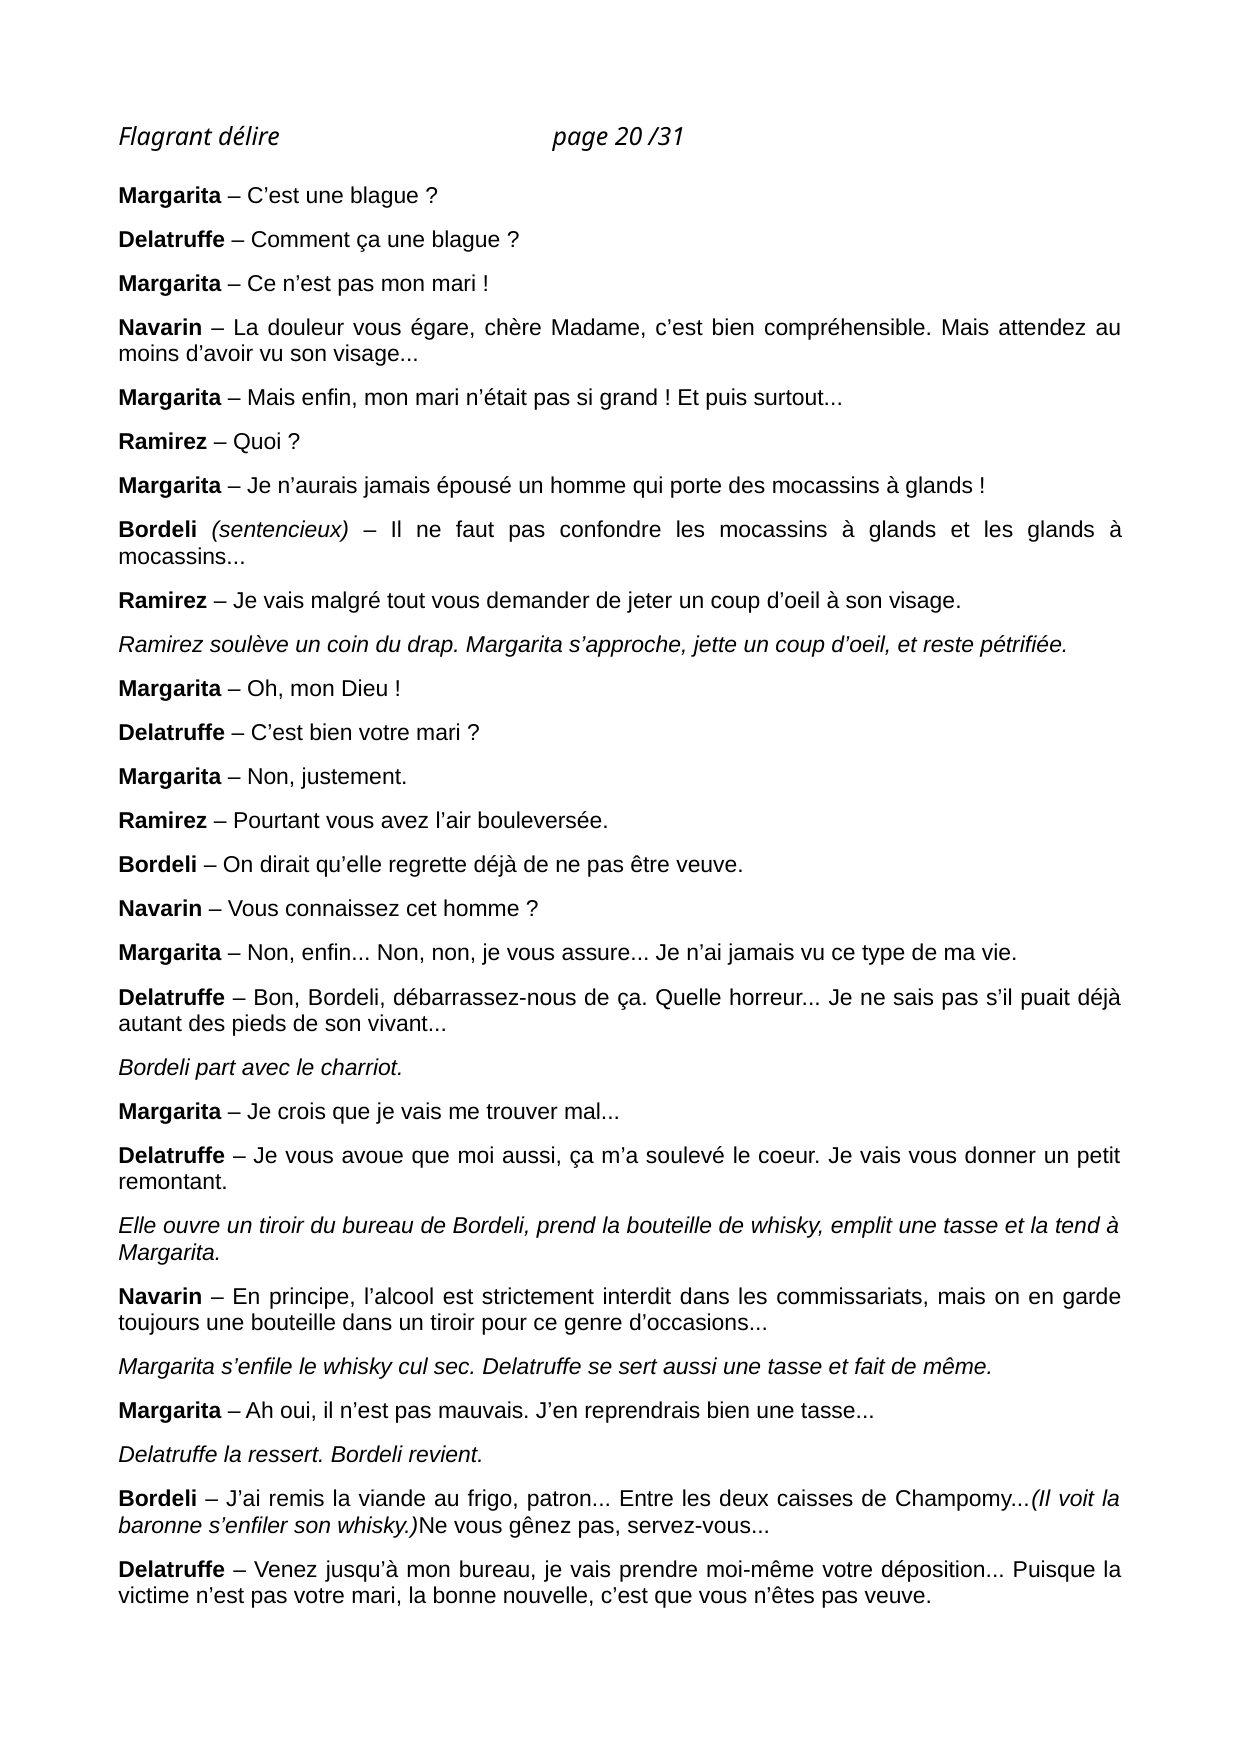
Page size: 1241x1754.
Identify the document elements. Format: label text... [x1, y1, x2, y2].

text Margarita – Je n’aurais jamais épousé un homme qui porte des mocassins à glands ! [118, 472, 1122, 499]
text Navarin – La douleur vous égare, chère Madame, c’est bien compréhensible. Mais attendez au moins d’avoir vu son visage... [118, 314, 1122, 367]
text Delatruffe – Comment ça une blague ? [118, 226, 1122, 252]
text Elle ouvre un tiroir du bureau de Bordeli, prend la bouteille de whisky, emplit une tasse et la tend à Margarita. [118, 1212, 1122, 1265]
text Bordeli – J’ai remis la viande au frigo, patron... Entre les deux caisses de Champomy...(Il voit la baronne s’enfiler son whisky.)Ne vous gênez pas, servez-vous... [118, 1485, 1122, 1538]
text Delatruffe – C’est bien votre mari ? [118, 719, 1122, 745]
text Delatruffe – Bon, Bordeli, débarrassez-nous de ça. Quelle horreur... Je ne sais pas s’il puait déjà autant des pieds de son vivant... [118, 983, 1122, 1036]
text Ramirez – Pourtant vous avez l’air bouleversée. [118, 807, 1122, 833]
text Margarita – Ce n’est pas mon mari ! [118, 270, 1122, 296]
text Navarin – Vous connaissez cet homme ? [118, 895, 1122, 922]
text Ramirez – Quoi ? [118, 428, 1122, 455]
text Margarita – Non, justement. [118, 763, 1122, 789]
text Margarita – Non, enfin... Non, non, je vous assure... Je n’ai jamais vu ce type de ma vie. [118, 939, 1122, 966]
text Delatruffe la ressert. Bordeli revient. [118, 1441, 1122, 1468]
text Margarita s’enfile le whisky cul sec. Delatruffe se sert aussi une tasse et fait de même. [118, 1353, 1122, 1379]
text Margarita – Oh, mon Dieu ! [118, 675, 1122, 701]
text Delatruffe – Venez jusqu’à mon bureau, je vais prendre moi-même votre déposition... Puisque la victime n’est pas votre mari, la bonne nouvelle, c’est que vous n’êtes pas veuve. [118, 1556, 1122, 1608]
text Margarita – C’est une blague ? [118, 182, 1122, 208]
text Delatruffe – Je vous avoue que moi aussi, ça m’a soulevé le coeur. Je vais vous donner un petit remontant. [118, 1142, 1122, 1195]
text Bordeli part avec le charriot. [118, 1054, 1122, 1080]
text Navarin – En principe, l’alcool est strictement interdit dans les commissariats, mais on en garde toujours une bouteille dans un tiroir pour ce genre d’occasions... [118, 1283, 1122, 1336]
text Margarita – Ah oui, il n’est pas mauvais. J’en reprendrais bien une tasse... [118, 1397, 1122, 1424]
text Margarita – Je crois que je vais me trouver mal... [118, 1098, 1122, 1124]
text Ramirez – Je vais malgré tout vous demander de jeter un coup d’oeil à son visage. [118, 587, 1122, 613]
text Bordeli (sentencieux) – Il ne faut pas confondre les mocassins à glands et les glands à mocassins... [118, 516, 1122, 569]
text Ramirez soulève un coin du drap. Margarita s’approche, jette un coup d’oeil, et reste pétrifiée. [118, 631, 1122, 657]
text Margarita – Mais enfin, mon mari n’était pas si grand ! Et puis surtout... [118, 384, 1122, 411]
text Bordeli – On dirait qu’elle regrette déjà de ne pas être veuve. [118, 851, 1122, 878]
